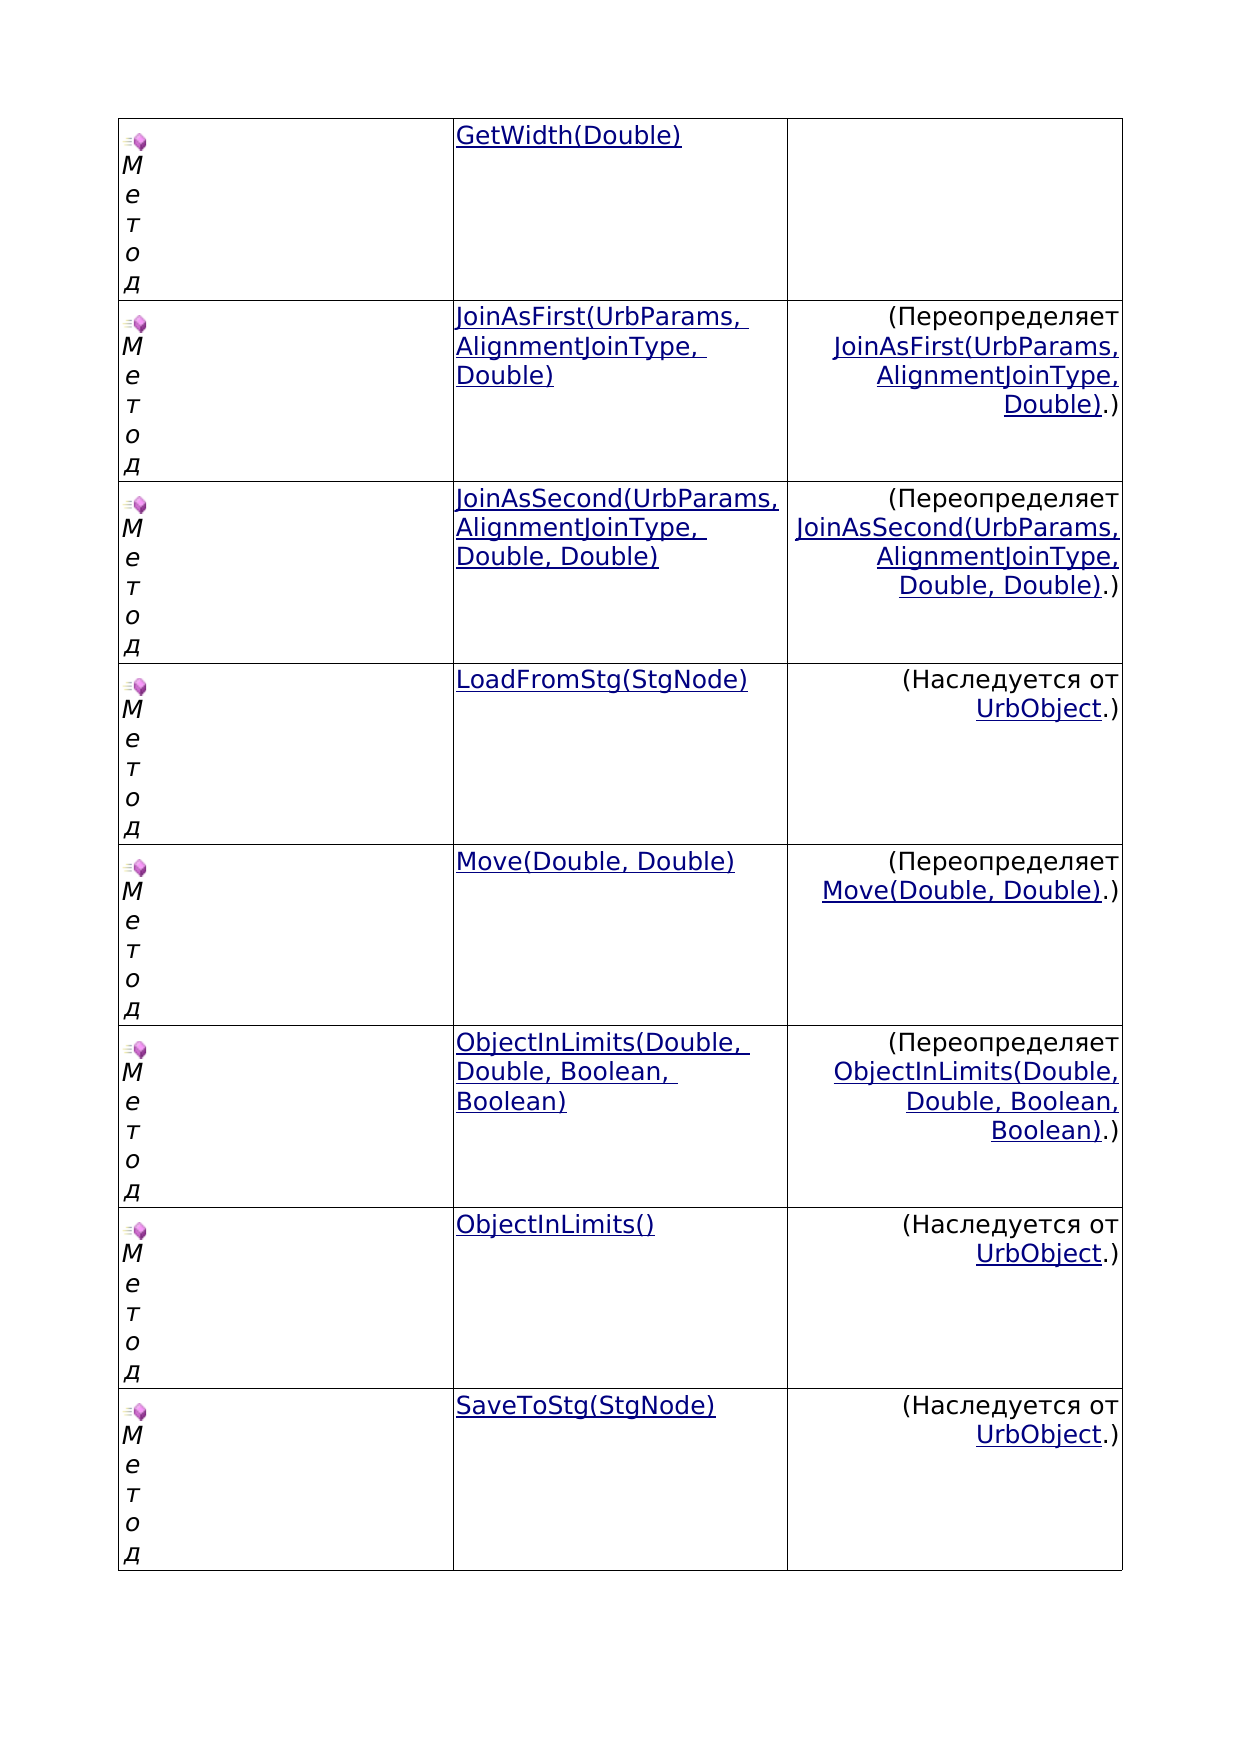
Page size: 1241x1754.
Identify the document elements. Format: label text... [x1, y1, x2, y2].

table_cell [788, 119, 1122, 299]
table_cell (Переопределяет JoinAsFirst(UrbParams, AlignmentJoinType, Double).) [788, 301, 1122, 481]
picture [121, 1403, 147, 1421]
picture [121, 678, 147, 696]
table_cell ObjectInLimits(Double, Double, Boolean, Boolean) [454, 1026, 787, 1207]
picture [121, 133, 147, 151]
table_cell (Наследуется от UrbObject.) [788, 1389, 1122, 1570]
table_cell LoadFromStg(StgNode) [454, 664, 787, 844]
picture [121, 1041, 147, 1059]
table_cell [119, 1389, 453, 1570]
table_cell [119, 301, 453, 481]
table_cell [119, 845, 453, 1025]
picture [121, 1222, 147, 1240]
table_cell (Наследуется от UrbObject.) [788, 1208, 1122, 1388]
table_cell Move(Double, Double) [454, 845, 787, 1025]
table_cell [119, 1026, 453, 1207]
table_cell [119, 482, 453, 662]
table_cell [119, 664, 453, 844]
table_cell ObjectInLimits() [454, 1208, 787, 1388]
table_cell GetWidth(Double) [454, 119, 787, 299]
picture [121, 859, 147, 877]
table_cell JoinAsFirst(UrbParams, AlignmentJoinType, Double) [454, 301, 787, 481]
table_cell [119, 119, 453, 299]
table_cell (Переопределяет Move(Double, Double).) [788, 845, 1122, 1025]
table_cell (Переопределяет ObjectInLimits(Double, Double, Boolean, Boolean).) [788, 1026, 1122, 1207]
table_cell (Переопределяет JoinAsSecond(UrbParams, AlignmentJoinType, Double, Double).) [788, 482, 1122, 662]
table_cell JoinAsSecond(UrbParams, AlignmentJoinType, Double, Double) [454, 482, 787, 662]
picture [121, 315, 147, 333]
table_cell SaveToStg(StgNode) [454, 1389, 787, 1570]
table_cell [119, 1208, 453, 1388]
table_cell (Наследуется от UrbObject.) [788, 664, 1122, 844]
picture [121, 496, 147, 514]
